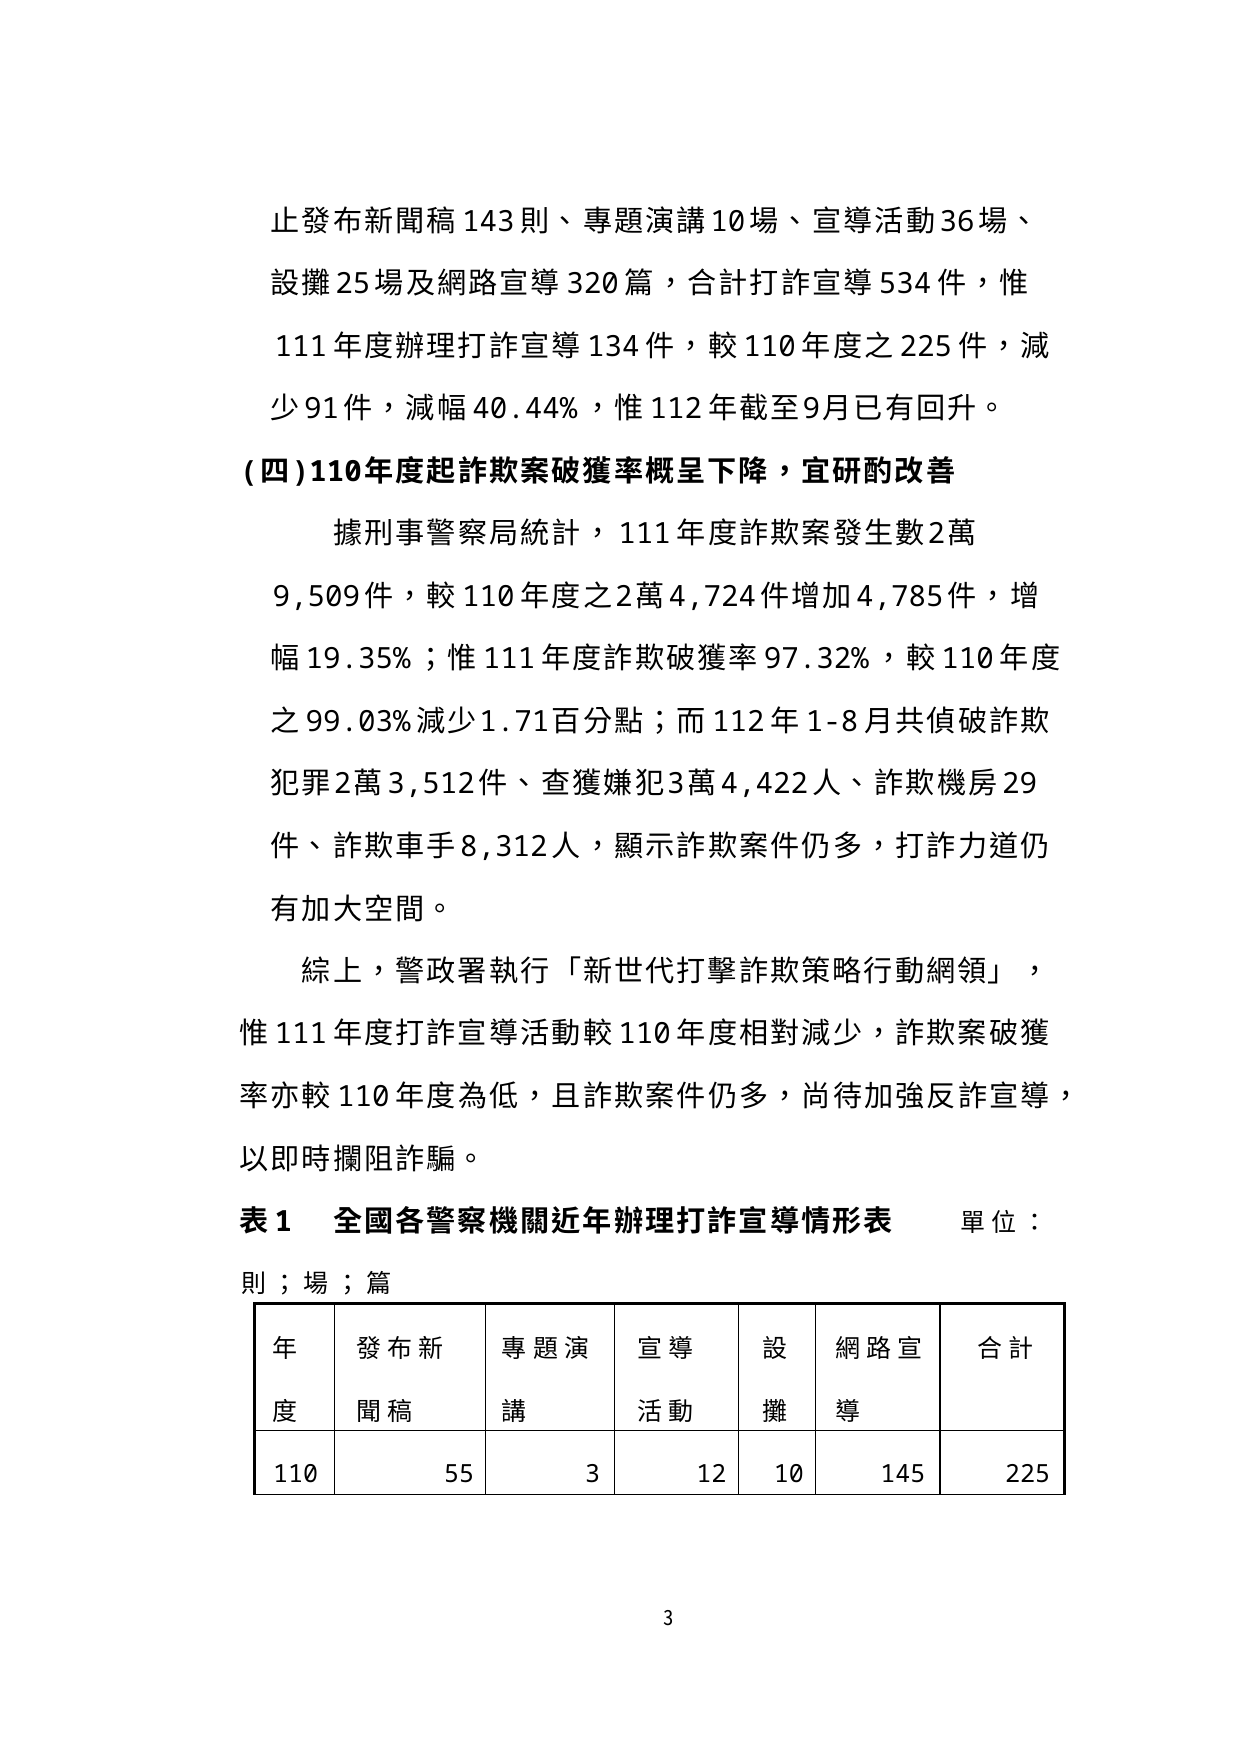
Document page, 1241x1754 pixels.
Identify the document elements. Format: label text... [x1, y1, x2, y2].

text (四)110年度起詐欺案破獲率概呈下降，宜研酌改善 [234, 427, 1061, 490]
table_cell 10 [739, 1431, 815, 1494]
table_cell 3 [486, 1431, 614, 1494]
text 表1 全國各警察機關近年辦理打詐宣導情形表 單位：則；場；篇 [234, 1177, 1061, 1302]
text 綜上，警政署執行「新世代打擊詐欺策略行動網領」，惟111年度打詐宣導活動較110年度相對減少，詐欺案破獲率亦較110年度為低，且詐欺案件仍多，尚待加強反詐宣導，以即時攔阻詐騙。 [234, 927, 1061, 1177]
table_header 網路宣導 [816, 1305, 939, 1430]
table_header 宣導活動 [615, 1305, 738, 1430]
table_header 合計 [941, 1305, 1063, 1430]
text 止發布新聞稿143則、專題演講10場、宣導活動36場、設攤25場及網路宣導320篇，合計打詐宣導534件，惟111年度辦理打詐宣導134件，較110年度之225件，減少91件，減幅40.44%，惟112年截至9月已有回升。 [264, 177, 1061, 427]
table_header 年度 [256, 1305, 334, 1430]
table_cell 55 [335, 1431, 485, 1494]
text 據刑事警察局統計，111年度詐欺案發生數2萬9,509件，較110年度之2萬4,724件增加4,785件，增幅19.35%；惟111年度詐欺破獲率97.32%，較110年度之99.03%減少1.71百分點；而112年1-8月共偵破詐欺犯罪2萬3,512件、查獲嫌犯3萬4,422人、詐欺機房29件、詐欺車手8,312人，顯示詐欺案件仍多，打詐力道仍有加大空間。 [264, 490, 1061, 927]
table_cell 110 [256, 1431, 334, 1494]
table_cell 145 [816, 1431, 939, 1494]
table_header 專題演講 [486, 1305, 614, 1430]
table_header 設攤 [739, 1305, 815, 1430]
table_header 發布新聞稿 [335, 1305, 485, 1430]
table_cell 12 [615, 1431, 738, 1494]
table_cell 225 [941, 1431, 1063, 1494]
